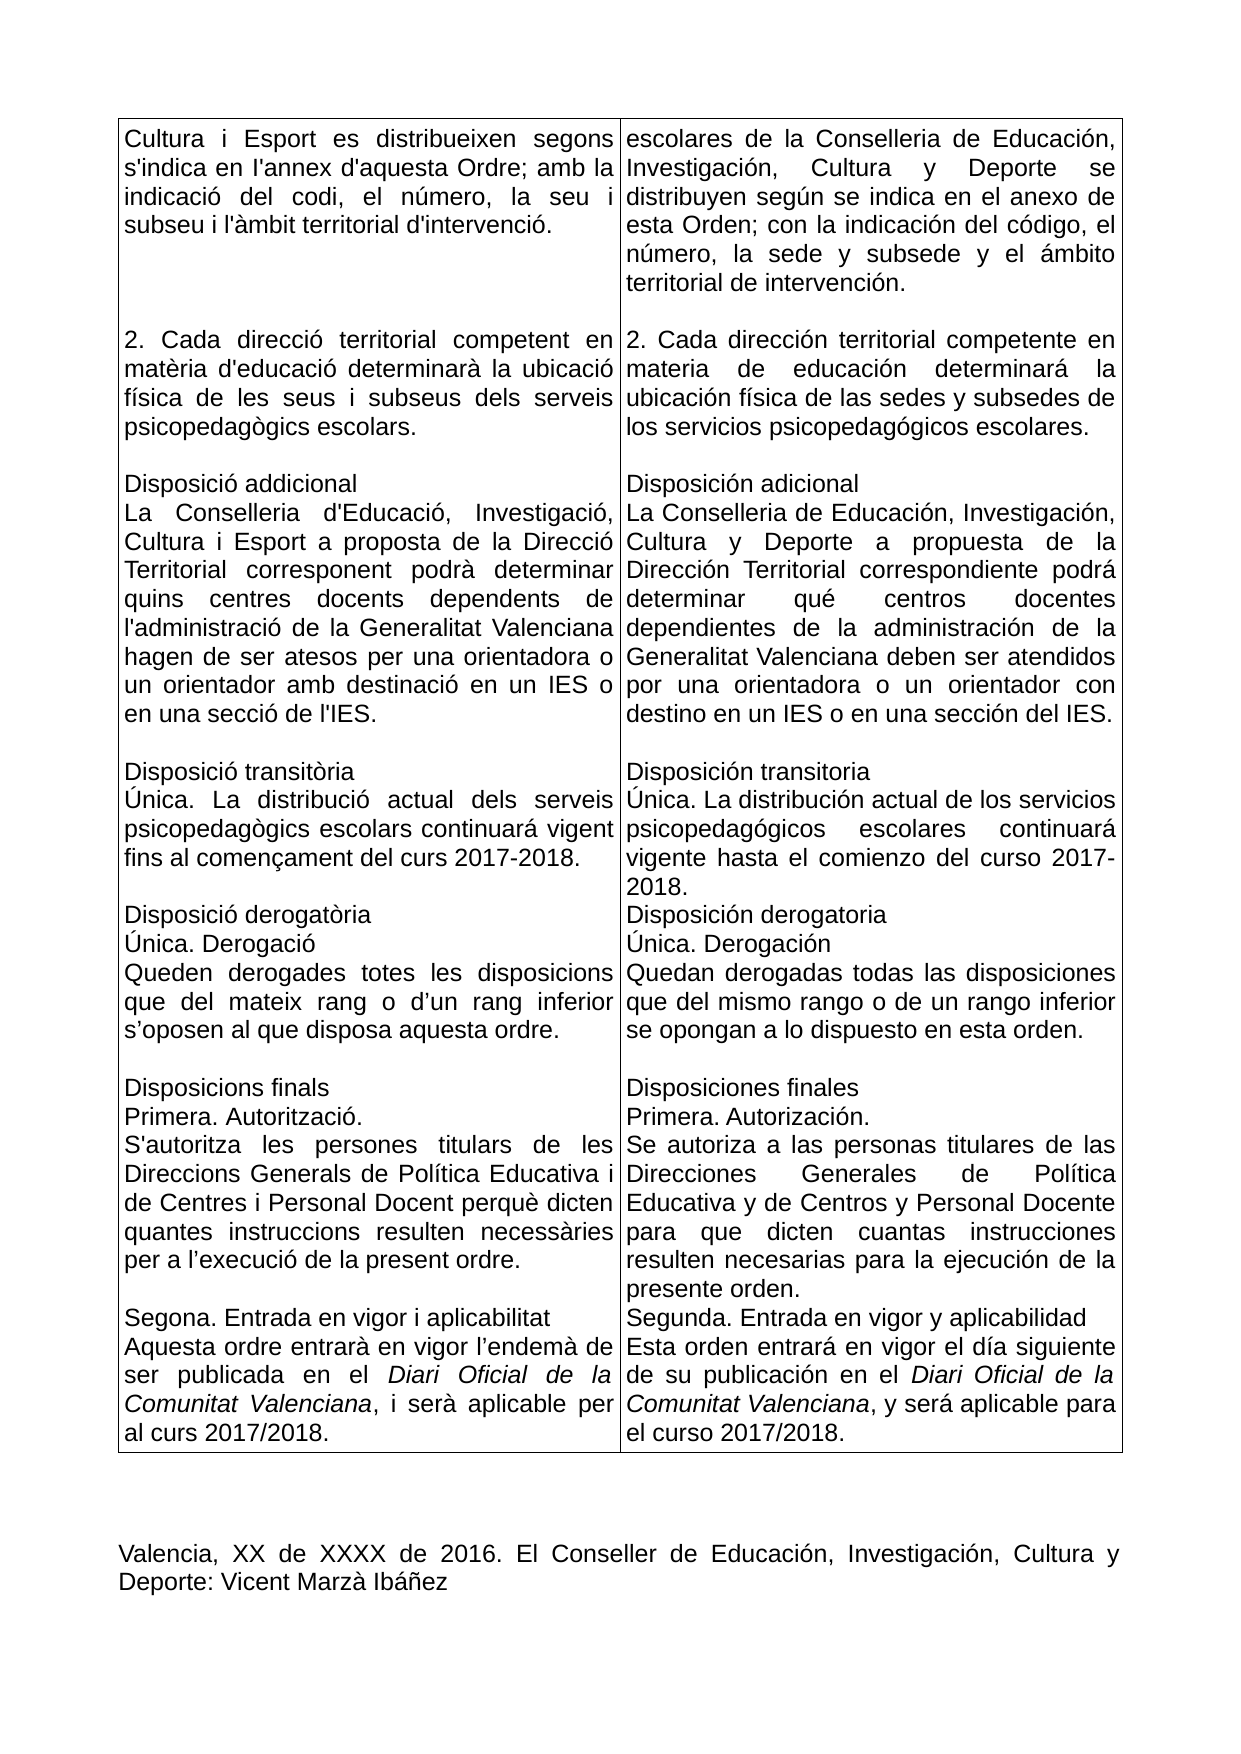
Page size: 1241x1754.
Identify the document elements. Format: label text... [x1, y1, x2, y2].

text Valencia, XX de XXXX de 2016. El Conseller de Educación, Investigación, Cultura y Deporte: Vicent Marzà Ibáñez [118, 1538, 1122, 1596]
table_header escolares de la Conselleria de Educación, Investigación, Cultura y Deporte se distribuyen según se indica en el anexo de esta Orden; con la indicación del código, el número, la sede y subsede y el ámbito territorial de intervención. 2. Cada dirección territorial competente en materia de educación determinará la ubicación física de las sedes y subsedes de los servicios psicopedagógicos escolares. Disposición adicional La Conselleria de Educación, Investigación, Cultura y Deporte a propuesta de la Dirección Territorial correspondiente podrá determinar qué centros docentes dependientes de la administración de la Generalitat Valenciana deben ser atendidos por una orientadora o un orientador con destino en un IES o en una sección del IES. Disposición transitoria Única. La distribución actual de los servicios psicopedagógicos escolares continuará vigente hasta el comienzo del curso 2017-2018. Disposición derogatoria Única. Derogación Quedan derogadas todas las disposiciones que del mismo rango o de un rango inferior se opongan a lo dispuesto en esta orden. Disposiciones finales Primera. Autorización. Se autoriza a las personas titulares de las Direcciones Generales de Política Educativa y de Centros y Personal Docente para que dicten cuantas instrucciones resulten necesarias para la ejecución de la presente orden. Segunda. Entrada en vigor y aplicabilidad Esta orden entrará en vigor el día siguiente de su publicación en el Diari Oficial de la Comunitat Valenciana, y será aplicable para el curso 2017/2018. [621, 119, 1122, 1452]
table_header Cultura i Esport es distribueixen segons s'indica en I'annex d'aquesta Ordre; amb la indicació del codi, el número, la seu i subseu i l'àmbit territorial d'intervenció. 2. Cada direcció territorial competent en matèria d'educació determinarà la ubicació física de les seus i subseus dels serveis psicopedagògics escolars. Disposició addicional La Conselleria d'Educació, Investigació, Cultura i Esport a proposta de la Direcció Territorial corresponent podrà determinar quins centres docents dependents de l'administració de la Generalitat Valenciana hagen de ser atesos per una orientadora o un orientador amb destinació en un IES o en una secció de l'IES. Disposició transitòria Única. La distribució actual dels serveis psicopedagògics escolars continuará vigent fins al començament del curs 2017-2018. Disposició derogatòria Única. Derogació Queden derogades totes les disposicions que del mateix rang o d’un rang inferior s’oposen al que disposa aquesta ordre. Disposicions finals Primera. Autorització. S'autoritza les persones titulars de les Direccions Generals de Política Educativa i de Centres i Personal Docent perquè dicten quantes instruccions resulten necessàries per a l’execució de la present ordre. Segona. Entrada en vigor i aplicabilitat Aquesta ordre entrarà en vigor l’endemà de ser publicada en el Diari Oficial de la Comunitat Valenciana, i serà aplicable per al curs 2017/2018. [119, 119, 620, 1452]
